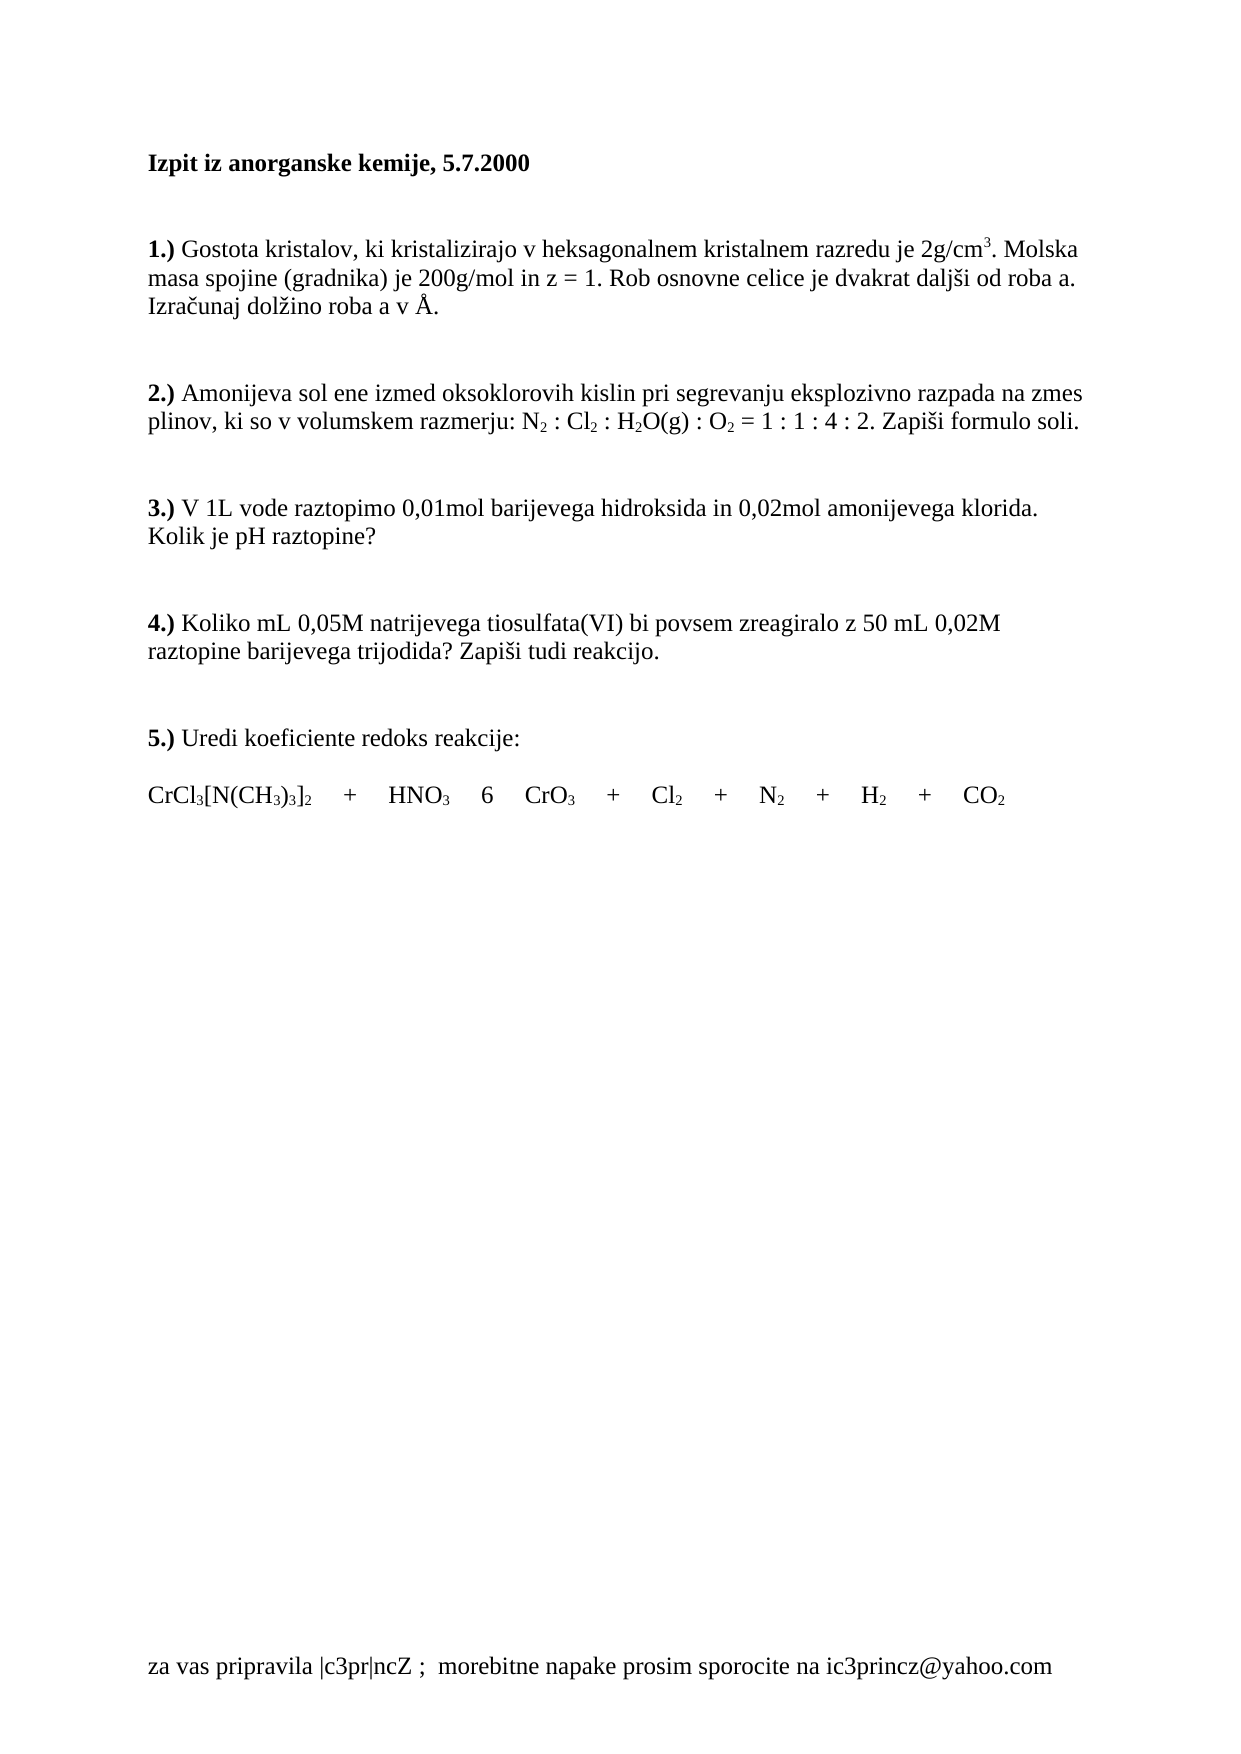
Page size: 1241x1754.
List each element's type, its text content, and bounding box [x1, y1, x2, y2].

text 1.) Gostota kristalov, ki kristalizirajo v heksagonalnem kristalnem razredu je 2g/cm3. Molska masa spojine (gradnika) je 200g/mol in z = 1. Rob osnovne celice je dvakrat daljši od roba a. Izračunaj dolžino roba a v Å. [148, 234, 1093, 320]
text 4.) Koliko mL 0,05M natrijevega tiosulfata(VI) bi povsem zreagiralo z 50 mL 0,02M raztopine barijevega trijodida? Zapiši tudi reakcijo. [148, 608, 1093, 665]
text CrCl3[N(CH3)3]2 + HNO3  CrO3 + Cl2 + N2 + H2 + CO2 [148, 780, 1093, 809]
subtitle Izpit iz anorganske kemije, 5.7.2000 [148, 148, 1093, 176]
text 2.) Amonijeva sol ene izmed oksoklorovih kislin pri segrevanju eksplozivno razpada na zmes plinov, ki so v volumskem razmerju: N2 : Cl2 : H2O(g) : O2 = 1 : 1 : 4 : 2. Zapiši formulo soli. [148, 378, 1093, 435]
text 3.) V 1L vode raztopimo 0,01mol barijevega hidroksida in 0,02mol amonijevega klorida. Kolik je pH raztopine? [148, 493, 1093, 550]
text 5.) Uredi koeficiente redoks reakcije: [148, 723, 1093, 751]
